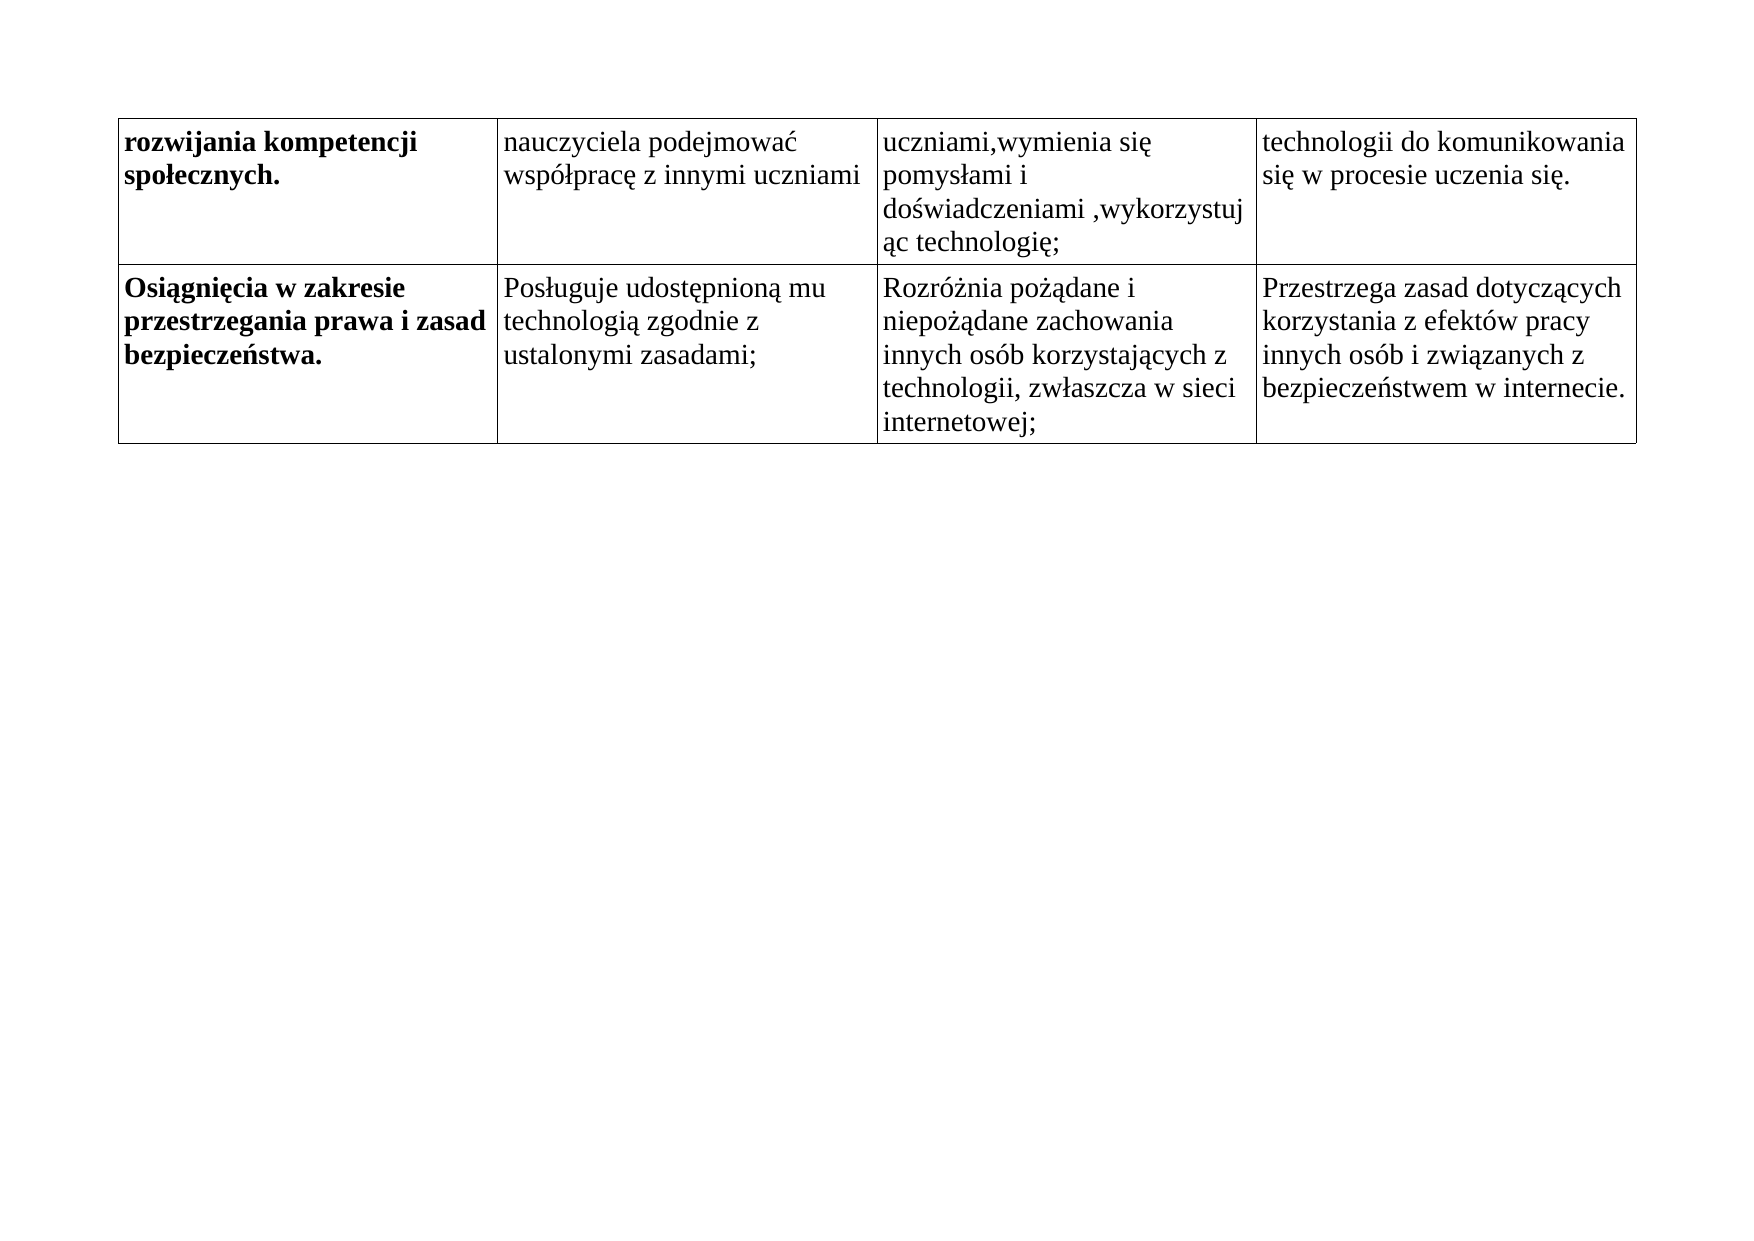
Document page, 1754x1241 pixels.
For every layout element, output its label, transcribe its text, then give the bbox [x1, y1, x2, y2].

table_cell Przestrzega zasad dotyczących korzystania z efektów pracy innych osób i związanych z bezpieczeństwem w internecie. [1257, 265, 1636, 443]
table_cell Rozróżnia pożądane i niepożądane zachowania innych osób korzystających z technologii, zwłaszcza w sieci internetowej; [878, 265, 1256, 443]
table_cell nauczyciela podejmować współpracę z innymi uczniami [498, 119, 877, 264]
table_cell uczniami,wymienia się pomysłami i doświadczeniami ,wykorzystując technologię; [878, 119, 1256, 264]
table_cell Posługuje udostępnioną mu technologią zgodnie z ustalonymi zasadami; [498, 265, 877, 443]
table_cell rozwijania kompetencji społecznych. [119, 119, 497, 264]
table_cell Osiągnięcia w zakresie przestrzegania prawa i zasad bezpieczeństwa. [119, 265, 497, 443]
table_cell technologii do komunikowania się w procesie uczenia się. [1257, 119, 1636, 264]
